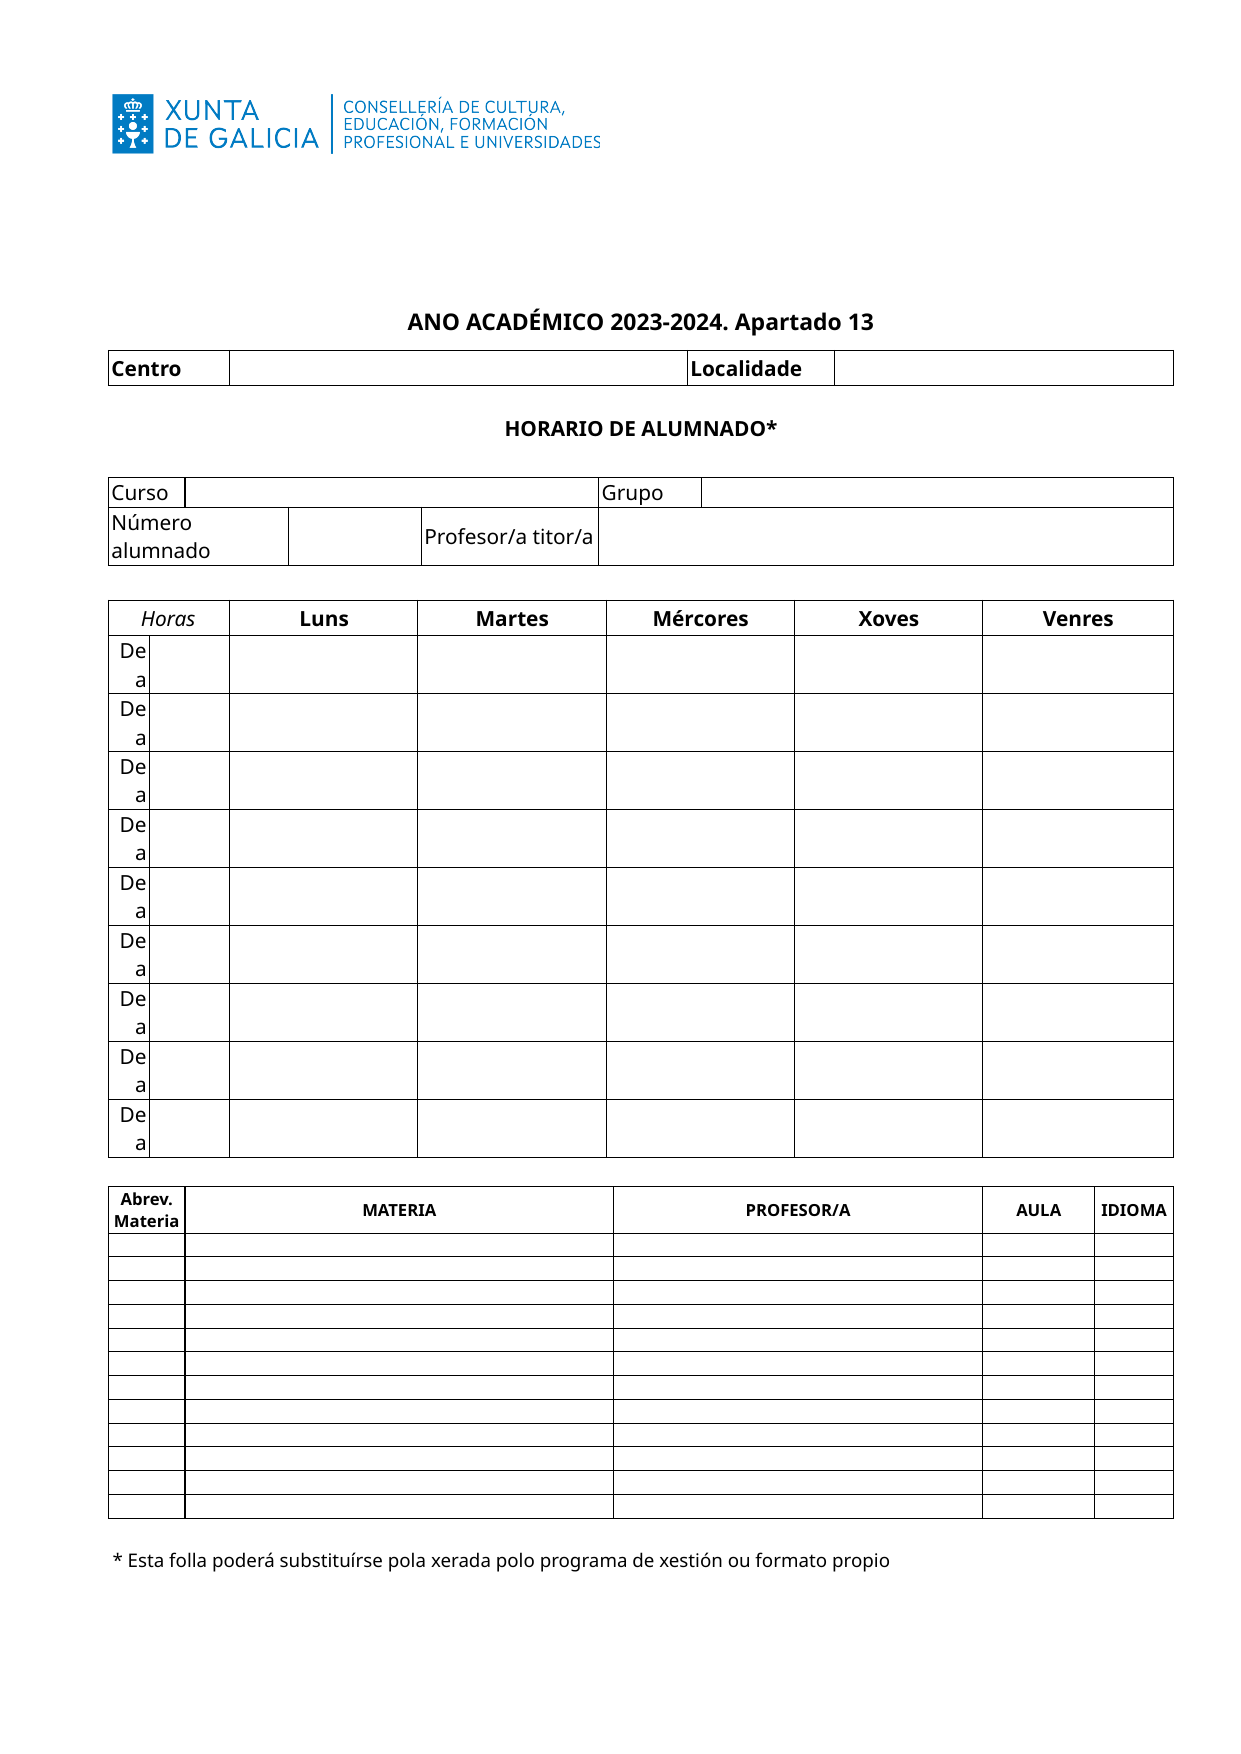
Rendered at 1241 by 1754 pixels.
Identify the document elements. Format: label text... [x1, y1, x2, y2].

table_cell [983, 1447, 1094, 1470]
table_cell [607, 868, 794, 925]
table_cell [795, 1100, 982, 1157]
table_cell De a [109, 694, 149, 751]
table_header Horas [109, 601, 229, 635]
table_cell [983, 1352, 1094, 1375]
table_cell [614, 1376, 982, 1399]
table_cell [1095, 1471, 1173, 1494]
table_cell [607, 752, 794, 809]
table_cell [186, 1495, 613, 1517]
table_header MATERIA [186, 1187, 613, 1232]
table_cell [186, 1257, 613, 1280]
table_header Mércores [607, 601, 794, 635]
table_cell [418, 868, 606, 925]
table_cell [418, 1042, 606, 1099]
table_cell [186, 1447, 613, 1470]
table_cell [983, 752, 1173, 809]
table_cell [1095, 1400, 1173, 1422]
table_cell [418, 752, 606, 809]
table_cell [150, 984, 229, 1041]
table_cell [795, 810, 982, 867]
table_cell [614, 1424, 982, 1446]
table_cell [607, 810, 794, 867]
table_cell [614, 1257, 982, 1280]
table_cell [186, 1376, 613, 1399]
table_cell [109, 1424, 184, 1446]
table_cell [186, 1352, 613, 1375]
table_cell De a [109, 752, 149, 809]
picture [112, 94, 600, 154]
table_header [835, 351, 1173, 385]
table_cell [150, 810, 229, 867]
table_cell [795, 868, 982, 925]
table_cell De a [109, 1042, 149, 1099]
table_cell [795, 984, 982, 1041]
table_cell [109, 1257, 184, 1280]
table_header [702, 478, 1173, 507]
table_cell Profesor/a titor/a [422, 508, 598, 564]
table_cell [418, 1100, 606, 1157]
table_cell [289, 508, 421, 564]
table_cell [983, 1495, 1094, 1517]
table_header Martes [418, 601, 606, 635]
table_cell [614, 1471, 982, 1494]
table_cell [599, 508, 1173, 564]
table_cell [150, 636, 229, 693]
table_cell [150, 752, 229, 809]
table_cell [607, 694, 794, 751]
table_cell [1095, 1281, 1173, 1304]
table_cell [186, 1281, 613, 1304]
table_header Xoves [795, 601, 982, 635]
table_cell [109, 1400, 184, 1422]
table_cell [983, 1329, 1094, 1351]
table_cell [1095, 1352, 1173, 1375]
table_cell [150, 1100, 229, 1157]
table_cell [614, 1447, 982, 1470]
table_cell [230, 1100, 417, 1157]
table_cell [795, 752, 982, 809]
table_cell [109, 1447, 184, 1470]
table_cell De a [109, 868, 149, 925]
table_header Luns [230, 601, 417, 635]
table_cell De a [109, 636, 149, 693]
table_cell [983, 984, 1173, 1041]
table_cell [614, 1305, 982, 1327]
table_cell [230, 926, 417, 983]
table_cell De a [109, 926, 149, 983]
table_cell [983, 1400, 1094, 1422]
table_cell [186, 1234, 613, 1256]
table_cell [230, 636, 417, 693]
table_cell [150, 868, 229, 925]
table_cell [614, 1495, 982, 1517]
table_cell [150, 926, 229, 983]
table_cell [109, 1234, 184, 1256]
table_cell [983, 1305, 1094, 1327]
table_cell Número alumnado [109, 508, 288, 564]
table_cell [614, 1281, 982, 1304]
table_cell [1095, 1376, 1173, 1399]
table_cell [109, 1329, 184, 1351]
table_cell [109, 1281, 184, 1304]
table_header Venres [983, 601, 1173, 635]
table_cell [109, 1376, 184, 1399]
table_header Abrev. Materia [109, 1187, 184, 1232]
table_cell [795, 926, 982, 983]
table_header Localidade [688, 351, 834, 385]
table_cell [983, 1257, 1094, 1280]
table_cell [109, 1305, 184, 1327]
table_cell [795, 636, 982, 693]
table_header IDIOMA [1095, 1187, 1173, 1232]
table_cell De a [109, 810, 149, 867]
table_cell [230, 868, 417, 925]
table_cell [230, 810, 417, 867]
table_cell [607, 1042, 794, 1099]
table_header [186, 478, 598, 507]
table_cell [109, 1471, 184, 1494]
table_cell [614, 1234, 982, 1256]
table_cell [1095, 1424, 1173, 1446]
table_cell [983, 926, 1173, 983]
table_cell [230, 694, 417, 751]
table_cell [607, 1100, 794, 1157]
table_cell [230, 752, 417, 809]
table_cell [983, 694, 1173, 751]
table_cell [983, 1234, 1094, 1256]
table_cell De a [109, 1100, 149, 1157]
table_cell [186, 1305, 613, 1327]
table_cell De a [109, 984, 149, 1041]
table_cell [983, 1424, 1094, 1446]
table_cell [795, 694, 982, 751]
table_cell [186, 1329, 613, 1351]
table_cell [150, 694, 229, 751]
table_cell [983, 1042, 1173, 1099]
table_cell [1095, 1234, 1173, 1256]
table_cell [418, 636, 606, 693]
table_header Curso [109, 478, 184, 507]
table_cell [418, 984, 606, 1041]
table_cell [983, 1281, 1094, 1304]
table_cell [186, 1424, 613, 1446]
table_cell [614, 1352, 982, 1375]
table_cell [150, 1042, 229, 1099]
table_cell [418, 810, 606, 867]
table_cell [795, 1042, 982, 1099]
table_cell [109, 1352, 184, 1375]
table_cell [186, 1400, 613, 1422]
table_cell [230, 1042, 417, 1099]
table_cell [186, 1471, 613, 1494]
table_cell [607, 636, 794, 693]
table_cell [983, 1100, 1173, 1157]
table_cell [614, 1400, 982, 1422]
table_header [230, 351, 687, 385]
table_cell [983, 1376, 1094, 1399]
table_header AULA [983, 1187, 1094, 1232]
table_cell [607, 926, 794, 983]
table_header PROFESOR/A [614, 1187, 982, 1232]
table_cell [983, 1471, 1094, 1494]
table_cell [983, 868, 1173, 925]
table_cell [983, 636, 1173, 693]
table_cell [614, 1329, 982, 1351]
table_cell [983, 810, 1173, 867]
table_header Grupo [599, 478, 701, 507]
table_cell [1095, 1495, 1173, 1517]
table_cell [607, 984, 794, 1041]
table_cell [1095, 1447, 1173, 1470]
table_cell [1095, 1329, 1173, 1351]
table_cell [109, 1495, 184, 1517]
table_cell [1095, 1257, 1173, 1280]
text * Esta folla poderá substituírse pola xerada polo programa de xestión ou formato propio [112, 1547, 1169, 1572]
text ANO ACADÉMICO 2023-2024. Apartado 13 [112, 306, 1169, 337]
table_cell [418, 694, 606, 751]
table_cell [230, 984, 417, 1041]
text HORARIO DE ALUMNADO* [112, 414, 1169, 443]
table_cell [1095, 1305, 1173, 1327]
table_header Centro [109, 351, 229, 385]
table_cell [418, 926, 606, 983]
